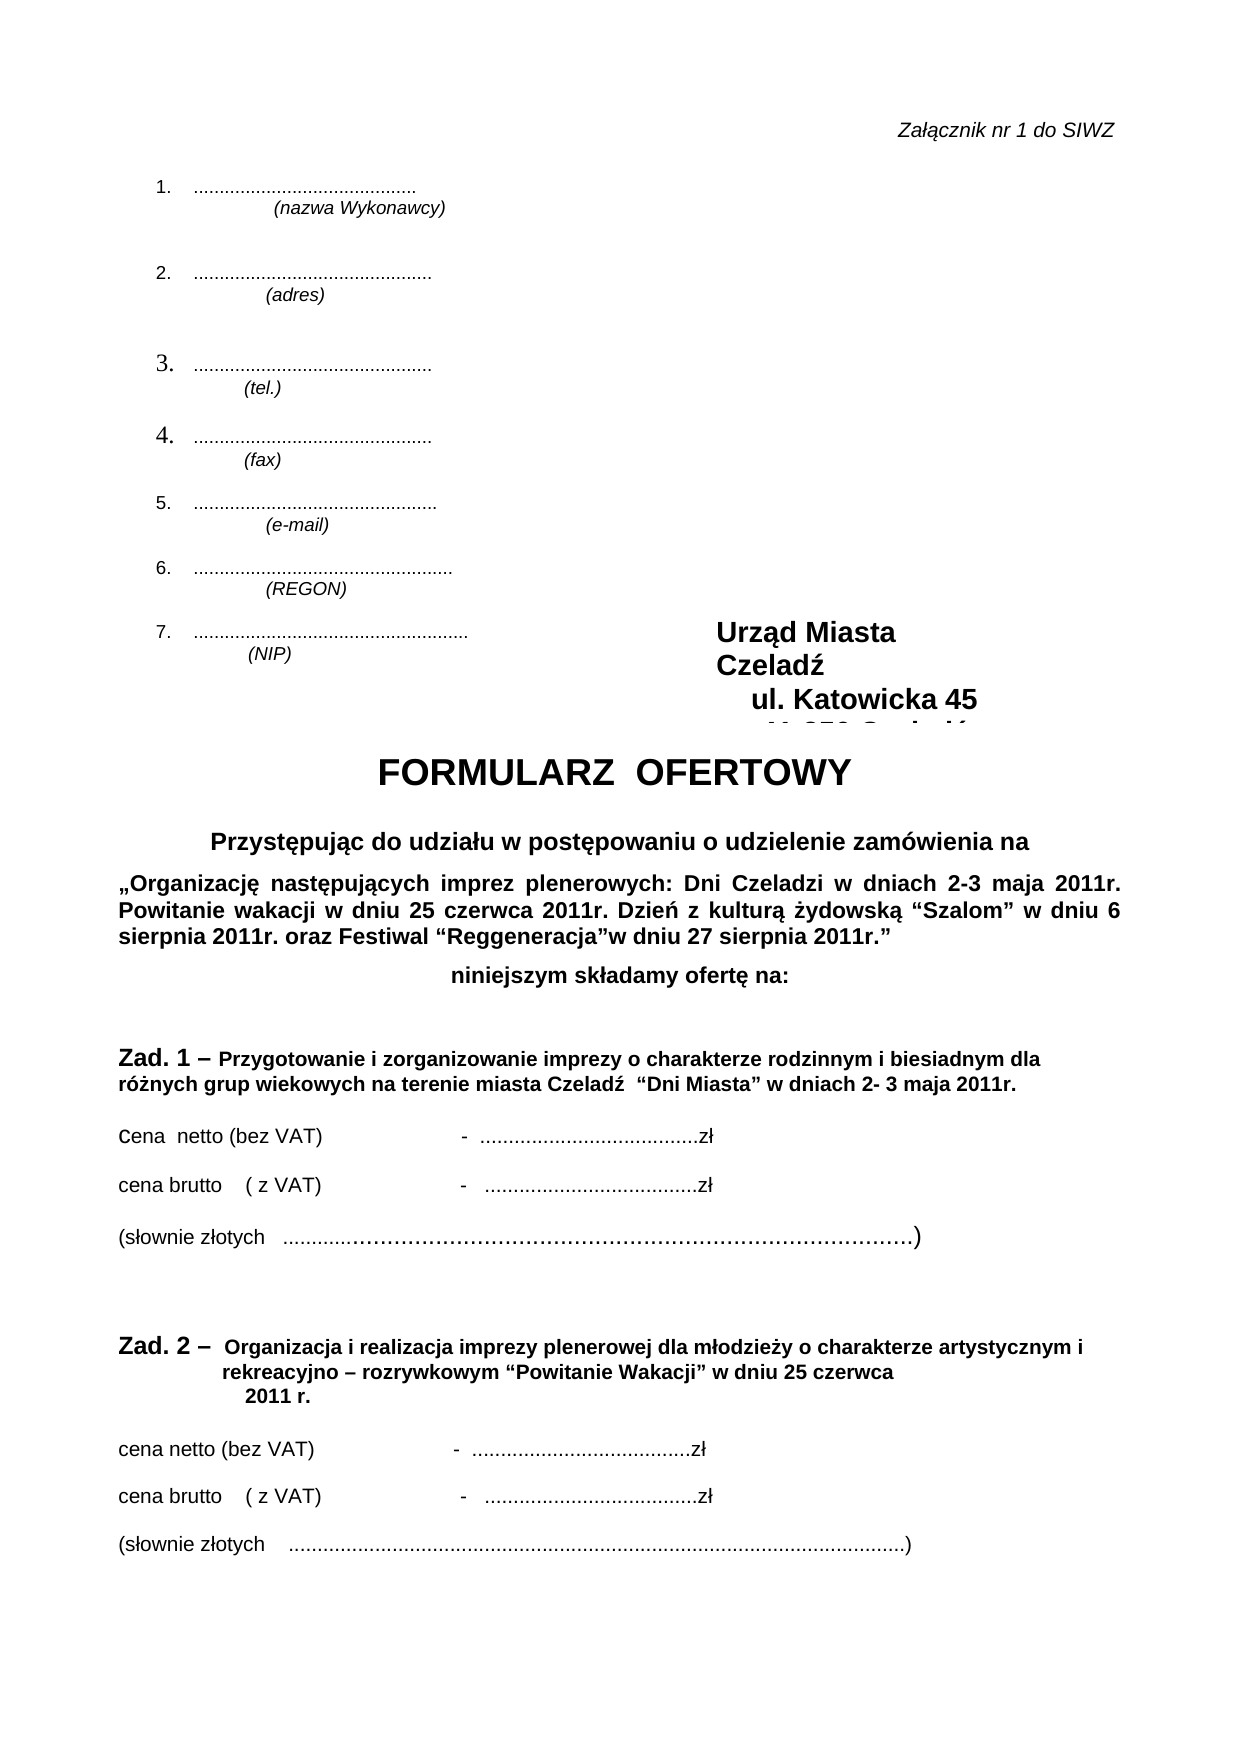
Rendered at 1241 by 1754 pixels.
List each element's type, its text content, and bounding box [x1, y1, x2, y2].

text (e-mail) [229, 513, 1122, 535]
text Zad. 2 – Organizacja i realizacja imprezy plenerowej dla młodzieży o charakterze artystycznym i [118, 1331, 1122, 1360]
text cena brutto ( z VAT) - .....................................zł [118, 1173, 1122, 1197]
text Załącznik nr 1 do SIWZ [118, 118, 1122, 142]
text rekreacyjno – rozrywkowym “Powitanie Wakacji” w dniu 25 czerwca [118, 1360, 1122, 1384]
text (tel.) [156, 377, 1122, 398]
text Zad. 1 – Przygotowanie i zorganizowanie imprezy o charakterze rodzinnym i biesiadnym dla różnych grup wiekowych na terenie miasta Czeladź “Dni Miasta” w dniach 2- 3 maja 2011r. [118, 1043, 1122, 1096]
text ul. Katowicka 45 [716, 682, 1012, 715]
text niniejszym składamy ofertę na: [118, 962, 1122, 988]
text [1029, 643, 1122, 664]
list .................................................. [156, 557, 1122, 578]
text (NIP) [118, 643, 699, 664]
list .............................................. [156, 348, 1122, 377]
text (nazwa Wykonawcy) [156, 197, 1122, 219]
text Urząd Miasta Czeladź [716, 615, 1012, 682]
text cena brutto ( z VAT) - .....................................zł [118, 1484, 1122, 1508]
text „Organizację następujących imprez plenerowych: Dni Czeladzi w dniach 2-3 maja 2011r. Powitanie wakacji w dniu 25 czerwca 2011r. Dzień z kulturą żydowską “Szalom” w dniu 6 sierpnia 2011r. oraz Festiwal “Reggeneracja”w dniu 27 sierpnia 2011r.” [118, 870, 1122, 949]
text (słownie złotych ...........................................................................................................) [118, 1532, 1122, 1556]
text FORMULARZ OFERTOWY [118, 751, 1122, 794]
text Przystępując do udziału w postępowaniu o udzielenie zamówienia na [118, 827, 1122, 856]
text (słownie złotych .............................................................................................) [118, 1221, 1122, 1249]
text (fax) [156, 449, 1122, 470]
text 2011 r. [118, 1384, 1122, 1408]
list .............................................. [156, 262, 1122, 283]
text 41-250 Czeladź [716, 715, 1012, 723]
list .............................................. [156, 420, 1122, 449]
list [1029, 621, 1122, 643]
text (REGON) [229, 578, 1122, 600]
text cena netto (bez VAT) - ......................................zł [118, 1436, 1122, 1460]
text cena netto (bez VAT) - ......................................zł [118, 1120, 1122, 1149]
list ............................................... [156, 492, 1122, 513]
list ........................................... [156, 176, 1122, 197]
text (adres) [229, 283, 1122, 305]
list ..................................................... [156, 621, 699, 643]
